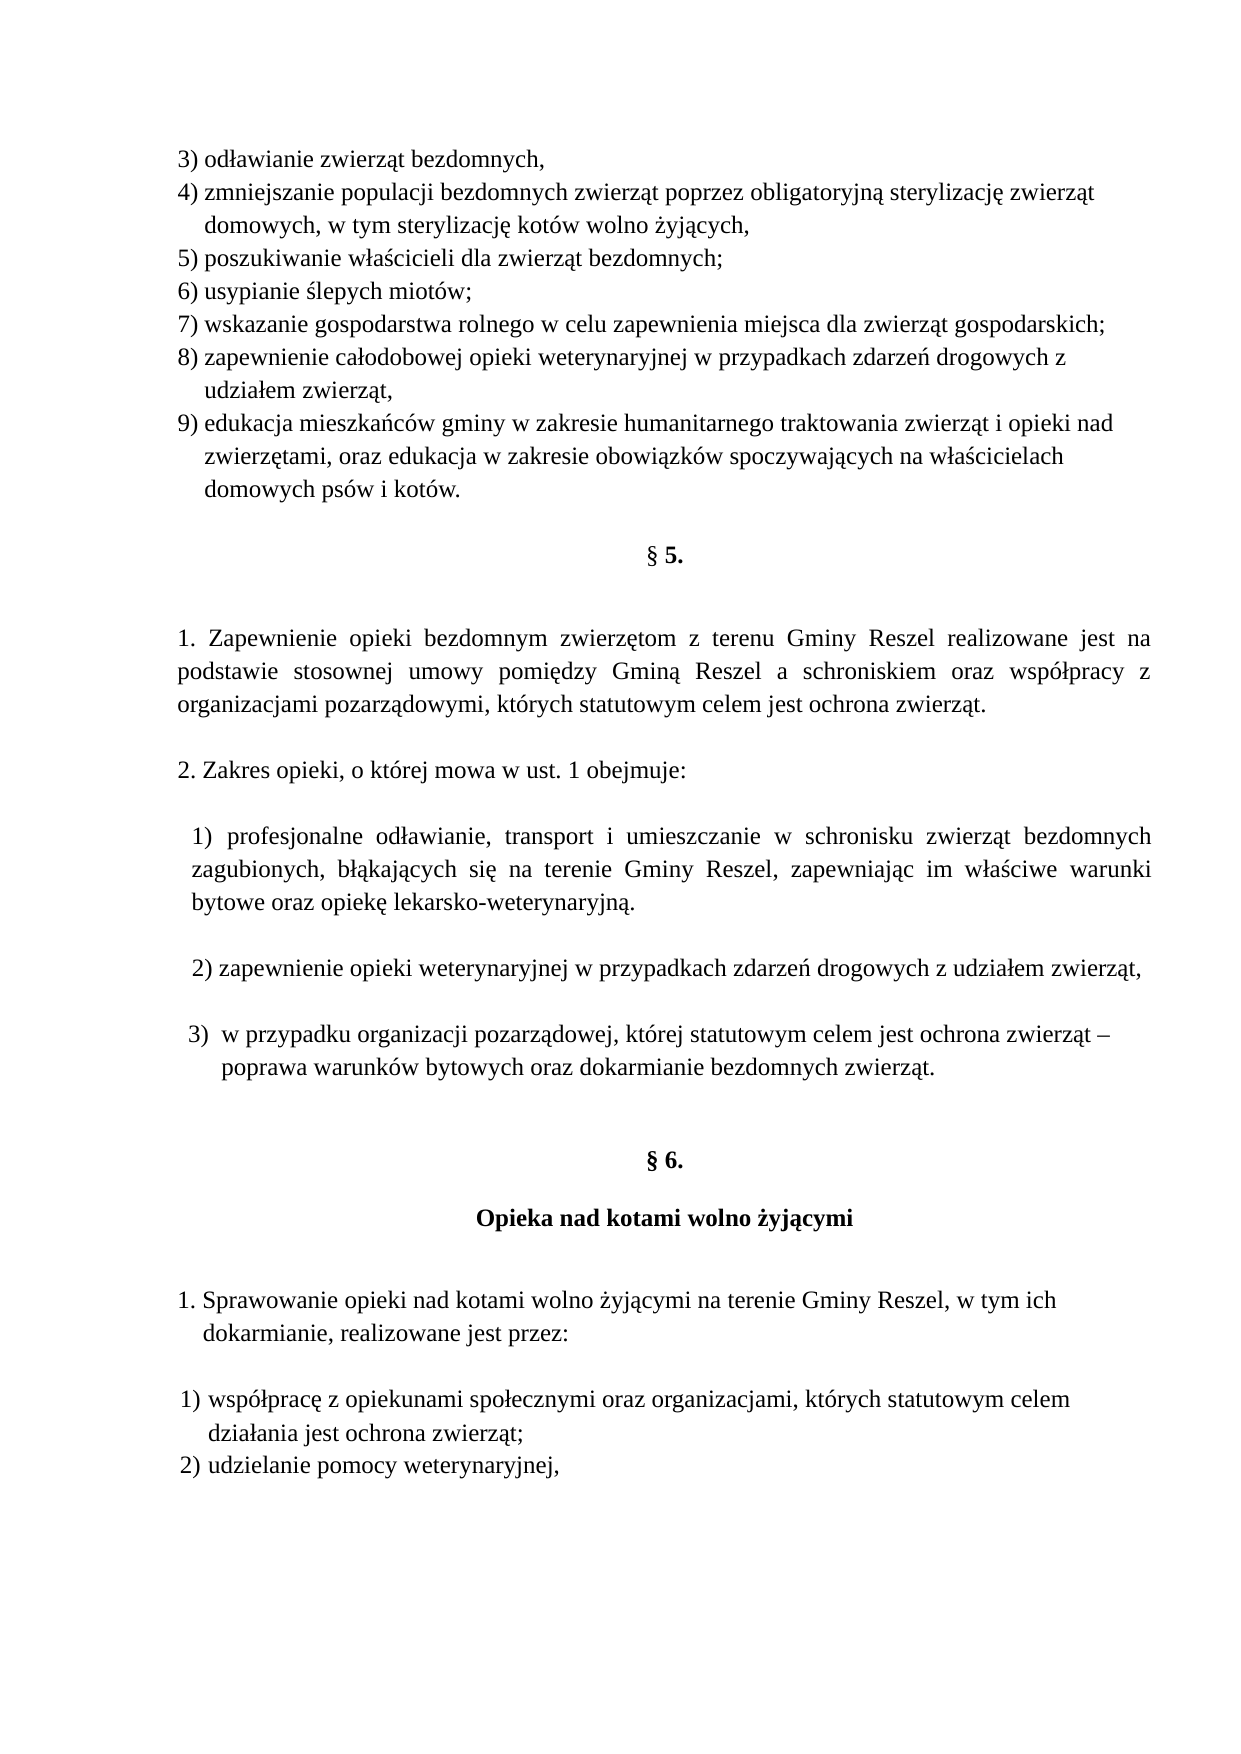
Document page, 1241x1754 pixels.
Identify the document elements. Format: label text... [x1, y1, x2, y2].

list udzielanie pomocy weterynaryjnej, [179, 1451, 1152, 1479]
text Opieka nad kotami wolno żyjącymi [150, 1203, 1179, 1232]
text § 6. [150, 1145, 1179, 1174]
text 1. Sprawowanie opieki nad kotami wolno żyjącymi na terenie Gminy Reszel, w tym ich dokarmianie, realizowane jest przez: [177, 1286, 1150, 1347]
list 5. [646, 541, 1152, 569]
list edukacja mieszkańców gminy w zakresie humanitarnego traktowania zwierząt i opieki nad zwierzętami, oraz edukacja w zakresie obowiązków spoczywających na właścicielach domowych psów i kotów. [177, 408, 1152, 503]
list zmniejszanie populacji bezdomnych zwierząt poprzez obligatoryjną sterylizację zwierząt domowych, w tym sterylizację kotów wolno żyjących, [177, 177, 1152, 239]
list współpracę z opiekunami społecznymi oraz organizacjami, których statutowym celem działania jest ochrona zwierząt; [179, 1384, 1152, 1446]
list wskazanie gospodarstwa rolnego w celu zapewnienia miejsca dla zwierząt gospodarskich; [177, 309, 1152, 338]
text 1. Zapewnienie opieki bezdomnym zwierzętom z terenu Gminy Reszel realizowane jest na podstawie stosownej umowy pomiędzy Gminą Reszel a schroniskiem oraz współpracy z organizacjami pozarządowymi, których statutowym celem jest ochrona zwierząt. [177, 623, 1152, 718]
list poszukiwanie właścicieli dla zwierząt bezdomnych; [177, 243, 1152, 272]
list zapewnienie całodobowej opieki weterynaryjnej w przypadkach zdarzeń drogowych z udziałem zwierząt, [177, 342, 1152, 404]
list Zakres opieki, o której mowa w ust. 1 obejmuje: [177, 755, 1152, 784]
list zapewnienie opieki weterynaryjnej w przypadkach zdarzeń drogowych z udziałem zwierząt, [192, 953, 1152, 982]
list w przypadku organizacji pozarządowej, której statutowym celem jest ochrona zwierząt – poprawa warunków bytowych oraz dokarmianie bezdomnych zwierząt. [177, 1019, 1150, 1081]
list odławianie zwierząt bezdomnych, [177, 144, 1152, 173]
list profesjonalne odławianie, transport i umieszczanie w schronisku zwierząt bezdomnych zagubionych, błąkających się na terenie Gminy Reszel, zapewniając im właściwe warunki bytowe oraz opiekę lekarsko-weterynaryjną. [191, 821, 1152, 916]
list usypianie ślepych miotów; [177, 276, 1152, 305]
